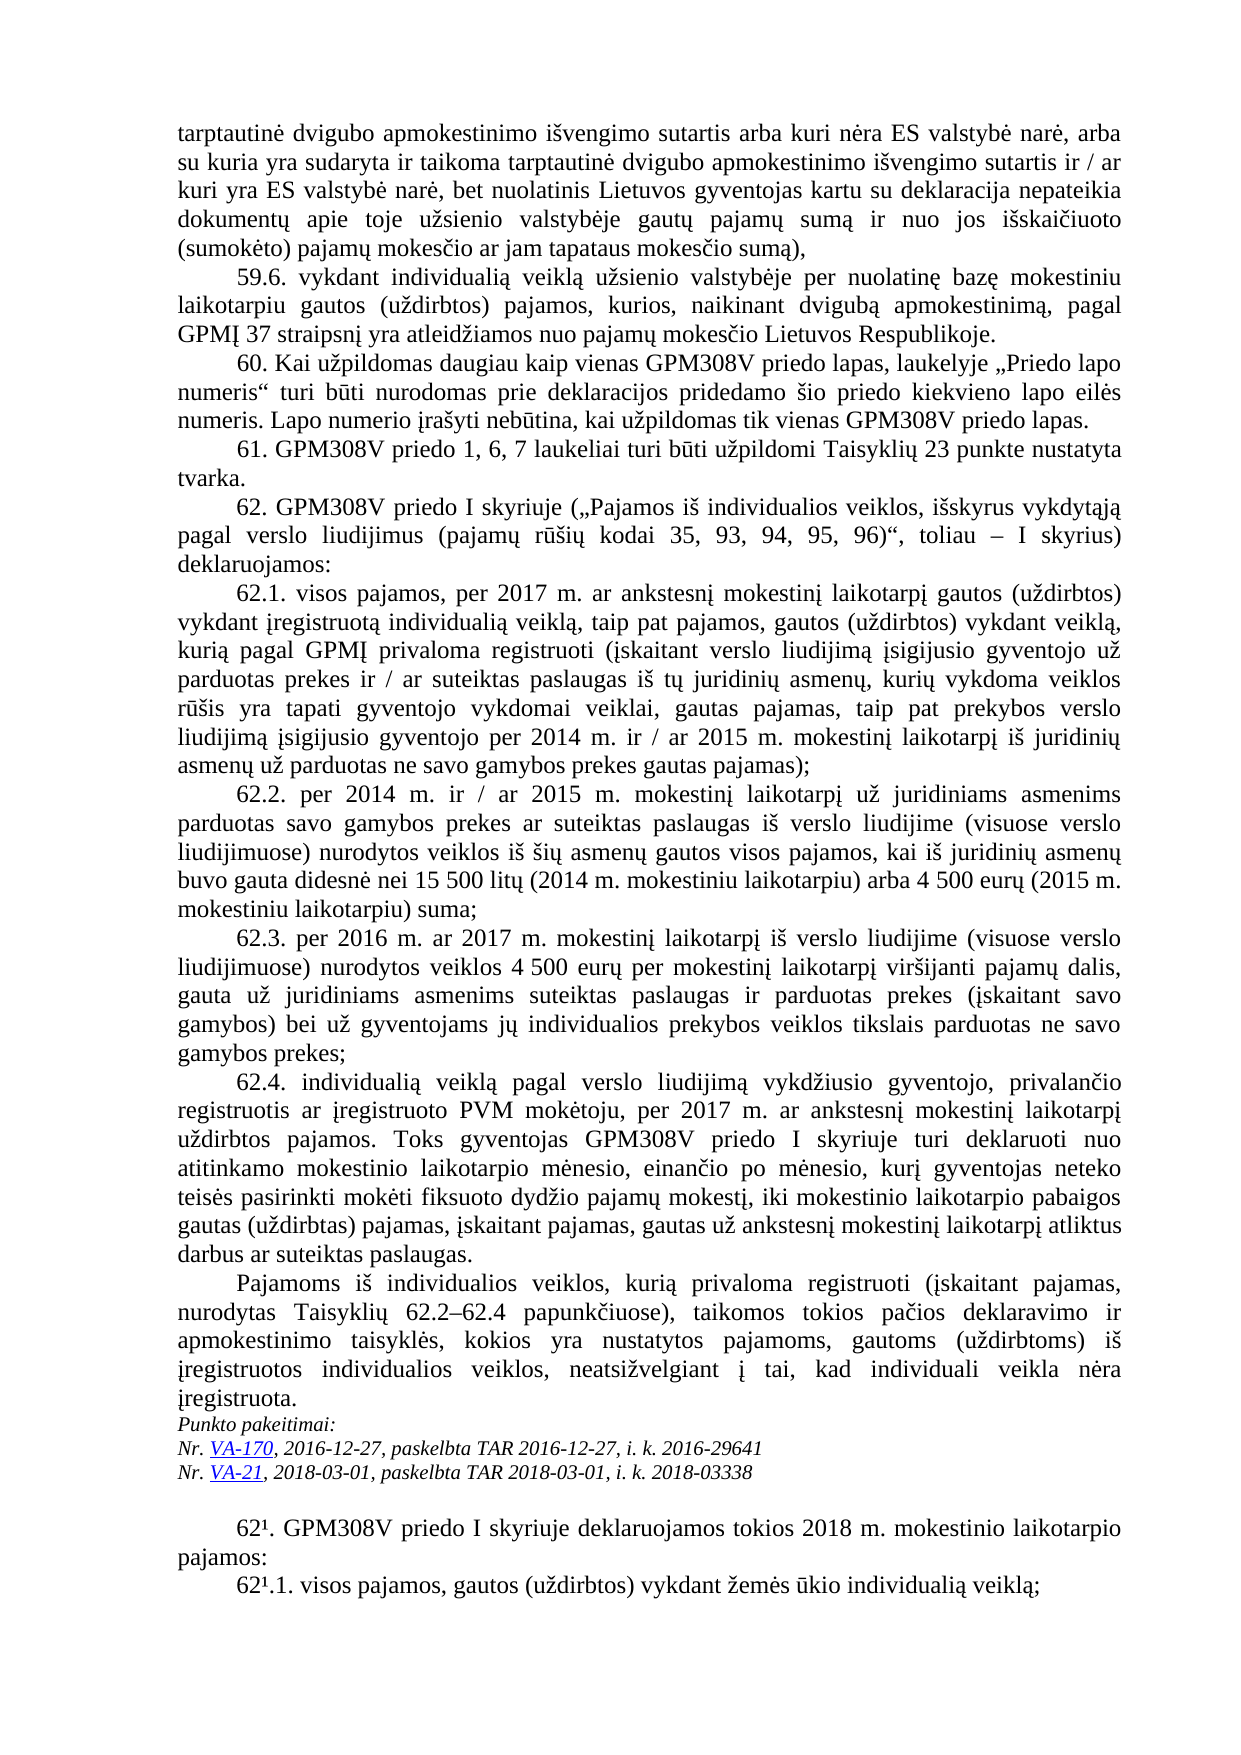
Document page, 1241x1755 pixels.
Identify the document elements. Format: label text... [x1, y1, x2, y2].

text tarptautinė dvigubo apmokestinimo išvengimo sutartis arba kuri nėra ES valstybė narė, arba su kuria yra sudaryta ir taikoma tarptautinė dvigubo apmokestinimo išvengimo sutartis ir / ar kuri yra ES valstybė narė, bet nuolatinis Lietuvos gyventojas kartu su deklaracija nepateikia dokumentų apie toje užsienio valstybėje gautų pajamų sumą ir nuo jos išskaičiuoto (sumokėto) pajamų mokesčio ar jam tapataus mokesčio sumą), [177, 118, 1122, 262]
text Punkto pakeitimai: [177, 1412, 1122, 1436]
text 62.1. visos pajamos, per 2017 m. ar ankstesnį mokestinį laikotarpį gautos (uždirbtos) vykdant įregistruotą individualią veiklą, taip pat pajamos, gautos (uždirbtos) vykdant veiklą, kurią pagal GPMĮ privaloma registruoti (įskaitant verslo liudijimą įsigijusio gyventojo už parduotas prekes ir / ar suteiktas paslaugas iš tų juridinių asmenų, kurių vykdoma veiklos rūšis yra tapati gyventojo vykdomai veiklai, gautas pajamas, taip pat prekybos verslo liudijimą įsigijusio gyventojo per 2014 m. ir / ar 2015 m. mokestinį laikotarpį iš juridinių asmenų už parduotas ne savo gamybos prekes gautas pajamas); [177, 578, 1122, 779]
text 59.6. vykdant individualią veiklą užsienio valstybėje per nuolatinę bazę mokestiniu laikotarpiu gautos (uždirbtos) pajamos, kurios, naikinant dvigubą apmokestinimą, pagal GPMĮ 37 straipsnį yra atleidžiamos nuo pajamų mokesčio Lietuvos Respublikoje. [177, 262, 1122, 348]
text 62.2. per 2014 m. ir / ar 2015 m. mokestinį laikotarpį už juridiniams asmenims parduotas savo gamybos prekes ar suteiktas paslaugas iš verslo liudijime (visuose verslo liudijimuose) nurodytos veiklos iš šių asmenų gautos visos pajamos, kai iš juridinių asmenų buvo gauta didesnė nei 15 500 litų (2014 m. mokestiniu laikotarpiu) arba 4 500 eurų (2015 m. mokestiniu laikotarpiu) suma; [177, 779, 1122, 923]
text 62¹. GPM308V priedo I skyriuje deklaruojamos tokios 2018 m. mokestinio laikotarpio pajamos: [177, 1513, 1122, 1570]
text 62.3. per 2016 m. ar 2017 m. mokestinį laikotarpį iš verslo liudijime (visuose verslo liudijimuose) nurodytos veiklos 4 500 eurų per mokestinį laikotarpį viršijanti pajamų dalis, gauta už juridiniams asmenims suteiktas paslaugas ir parduotas prekes (įskaitant savo gamybos) bei už gyventojams jų individualios prekybos veiklos tikslais parduotas ne savo gamybos prekes; [177, 923, 1122, 1067]
text Nr. VA-170, 2016-12-27, paskelbta TAR 2016-12-27, i. k. 2016-29641 [177, 1436, 1122, 1460]
text Nr. VA-21, 2018-03-01, paskelbta TAR 2018-03-01, i. k. 2018-03338 [177, 1460, 1122, 1484]
text 61. GPM308V priedo 1, 6, 7 laukeliai turi būti užpildomi Taisyklių 23 punkte nustatyta tvarka. [177, 434, 1122, 492]
text 62. GPM308V priedo I skyriuje („Pajamos iš individualios veiklos, išskyrus vykdytąją pagal verslo liudijimus (pajamų rūšių kodai 35, 93, 94, 95, 96)“, toliau – I skyrius) deklaruojamos: [177, 492, 1122, 578]
text 62.4. individualią veiklą pagal verslo liudijimą vykdžiusio gyventojo, privalančio registruotis ar įregistruoto PVM mokėtoju, per 2017 m. ar ankstesnį mokestinį laikotarpį uždirbtos pajamos. Toks gyventojas GPM308V priedo I skyriuje turi deklaruoti nuo atitinkamo mokestinio laikotarpio mėnesio, einančio po mėnesio, kurį gyventojas neteko teisės pasirinkti mokėti fiksuoto dydžio pajamų mokestį, iki mokestinio laikotarpio pabaigos gautas (uždirbtas) pajamas, įskaitant pajamas, gautas už ankstesnį mokestinį laikotarpį atliktus darbus ar suteiktas paslaugas. [177, 1067, 1122, 1268]
text 62¹.1. visos pajamos, gautos (uždirbtos) vykdant žemės ūkio individualią veiklą; [177, 1570, 1122, 1599]
text Pajamoms iš individualios veiklos, kurią privaloma registruoti (įskaitant pajamas, nurodytas Taisyklių 62.2–62.4 papunkčiuose), taikomos tokios pačios deklaravimo ir apmokestinimo taisyklės, kokios yra nustatytos pajamoms, gautoms (uždirbtoms) iš įregistruotos individualios veiklos, neatsižvelgiant į tai, kad individuali veikla nėra įregistruota. [177, 1268, 1122, 1412]
text 60. Kai užpildomas daugiau kaip vienas GPM308V priedo lapas, laukelyje „Priedo lapo numeris“ turi būti nurodomas prie deklaracijos pridedamo šio priedo kiekvieno lapo eilės numeris. Lapo numerio įrašyti nebūtina, kai užpildomas tik vienas GPM308V priedo lapas. [177, 348, 1122, 434]
